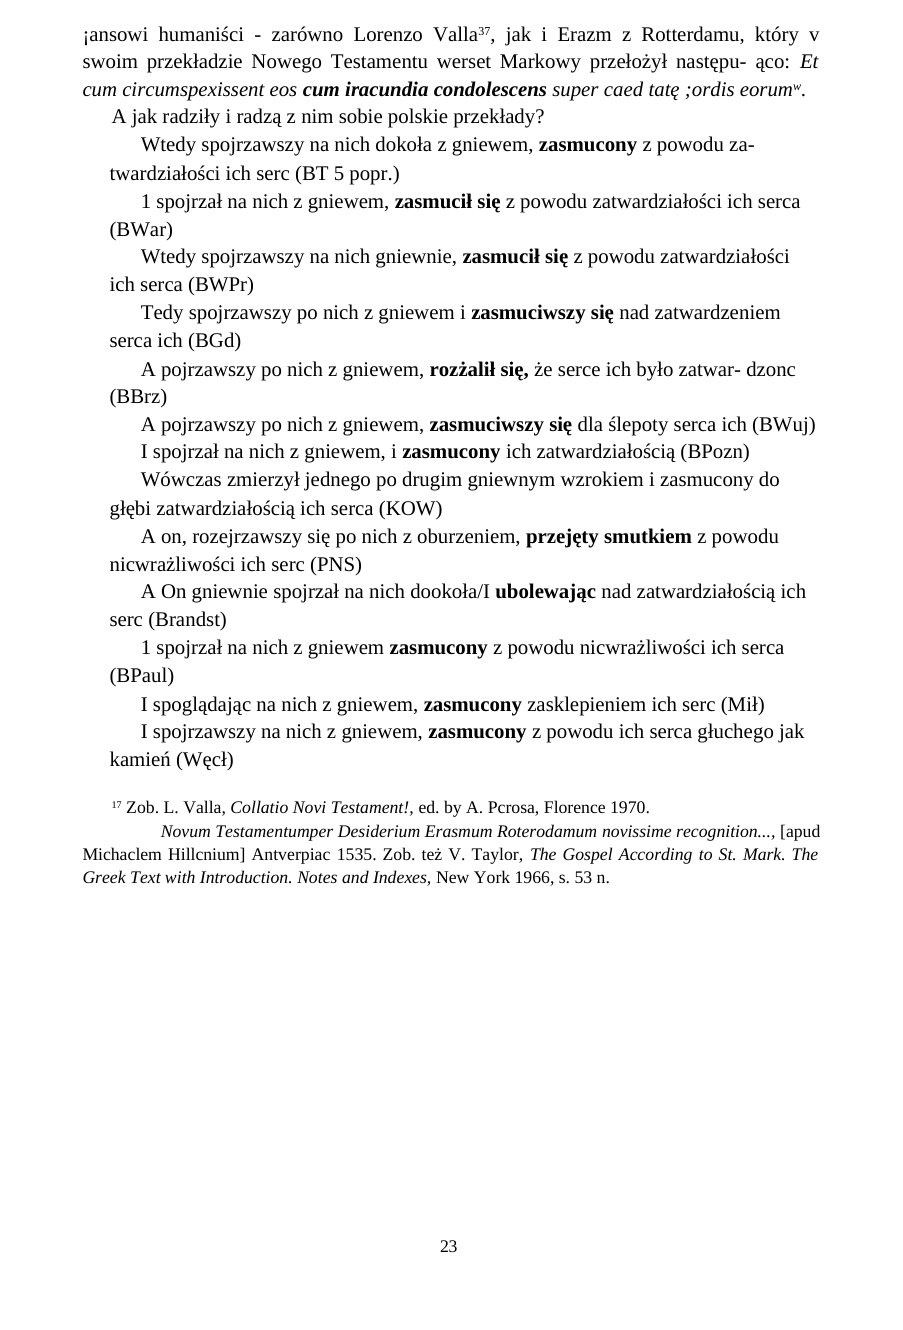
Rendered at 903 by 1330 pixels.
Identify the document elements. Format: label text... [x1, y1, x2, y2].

text Michaclem Hillcnium] Antverpiac 1535. Zob. też V. Taylor, The Gospel According to St. Mark. The Greek Text with Introduction. Notes and Indexes, New York 1966, s. 53 n. [82, 844, 820, 888]
text Wtedy spojrzawszy na nich gniewnie, zasmucił się z powodu zatwardzia­łości ich serca (BWPr) [109, 244, 820, 296]
text Novum Testamentumper Desiderium Erasmum Roterodamum novissime recognition..., [apud [82, 821, 820, 841]
text I spoglądając na nich z gniewem, zasmucony zasklepieniem ich serc (Mił) [109, 692, 820, 716]
text 1 spojrzał na nich z gniewem zasmucony z powodu nicwrażliwości ich serca (BPaul) [109, 634, 820, 687]
text A on, rozejrzawszy się po nich z oburzeniem, przejęty smutkiem z powo­du nicwrażliwości ich serc (PNS) [109, 524, 820, 576]
text I spojrzawszy na nich z gniewem, zasmucony z powodu ich serca głuche­go jak kamień (Węcł) [109, 719, 820, 771]
text A On gniewnie spojrzał na nich dookoła/I ubolewając nad zatwardziałoś­cią ich serc (Brandst) [109, 579, 820, 631]
text ¡ansowi humaniści - zarówno Lorenzo Valla37, jak i Erazm z Rotterdamu, który v swoim przekładzie Nowego Testamentu werset Markowy przełożył następu- ąco: Et cum circumspexissent eos cum iracundia condolescens super caed tatę ;ordis eorumw. [82, 22, 820, 101]
text Wówczas zmierzył jednego po drugim gniewnym wzrokiem i zasmucony do głębi zatwardziałością ich serca (KOW) [109, 467, 820, 520]
text I spojrzał na nich z gniewem, i zasmucony ich zatwardziałością (BPozn) [109, 439, 820, 463]
text A pojrzawszy po nich z gniewem, rozżalił się, że serce ich było zatwar- dzonc (BBrz) [109, 357, 820, 408]
text Wtedy spojrzawszy na nich dokoła z gniewem, zasmucony z powodu za­twardziałości ich serc (BT 5 popr.) [109, 132, 820, 185]
text A jak radziły i radzą z nim sobie polskie przekłady? [109, 104, 820, 128]
text A pojrzawszy po nich z gniewem, zasmuciwszy się dla ślepoty serca ich (BWuj) [109, 412, 820, 436]
text 1 spojrzał na nich z gniewem, zasmucił się z powodu zatwardziałości ich serca (BWar) [109, 189, 820, 241]
text Tedy spojrzawszy po nich z gniewem i zasmuciwszy się nad zatwardze­niem serca ich (BGd) [109, 299, 820, 352]
text 17 Zob. L. Valla, Collatio Novi Testament!, ed. by A. Pcrosa, Florence 1970. [109, 797, 820, 818]
text 23 [440, 1236, 463, 1256]
